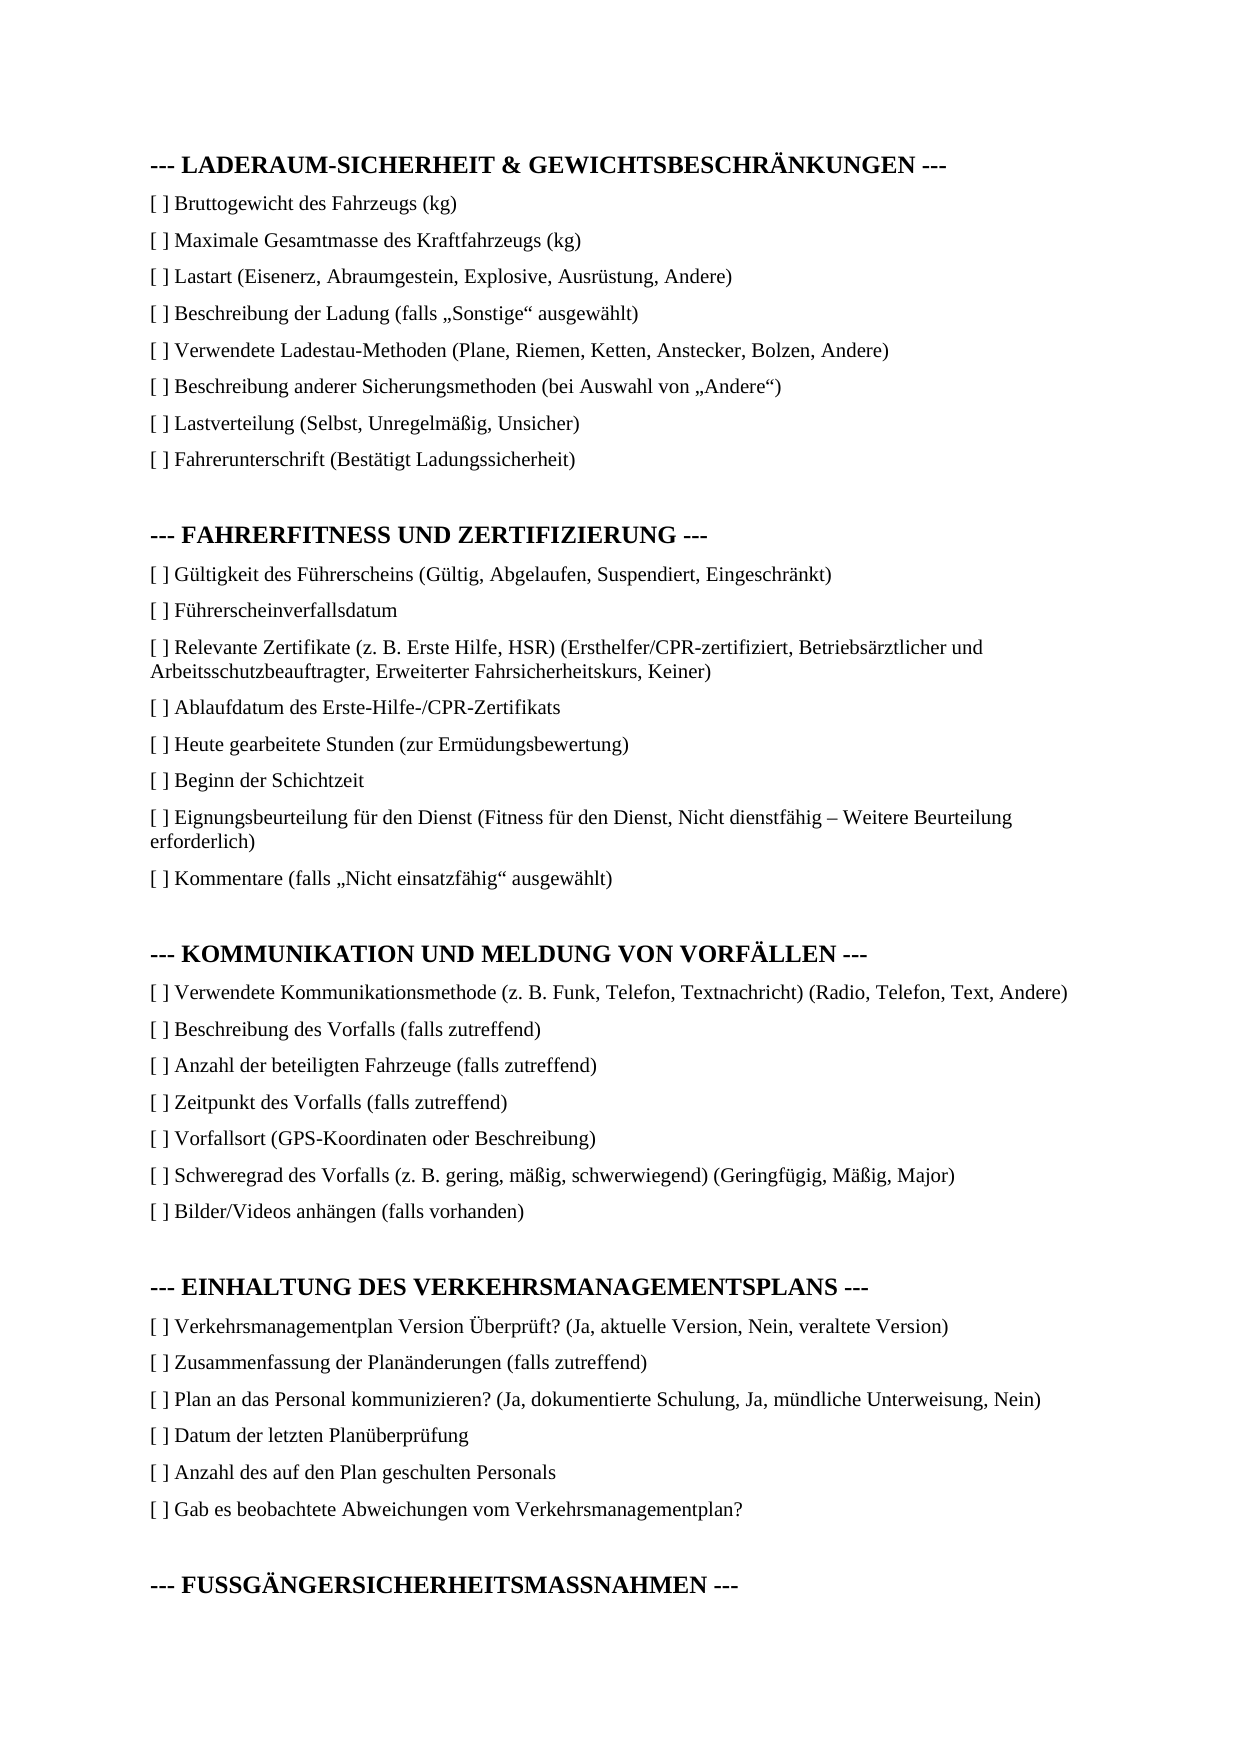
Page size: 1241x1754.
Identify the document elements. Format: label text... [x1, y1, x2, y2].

text [ ] Anzahl der beteiligten Fahrzeuge (falls zutreffend) [150, 1053, 1090, 1077]
text [ ] Vorfallsort (GPS-Koordinaten oder Beschreibung) [150, 1126, 1090, 1150]
text --- EINHALTUNG DES VERKEHRSMANAGEMENTSPLANS --- [150, 1272, 1090, 1301]
text [ ] Relevante Zertifikate (z. B. Erste Hilfe, HSR) (Ersthelfer/CPR-zertifiziert, Betriebsärztlicher und Arbeitsschutzbeauftragter, Erweiterter Fahrsicherheitskurs, Keiner) [150, 635, 1090, 683]
text --- FAHRERFITNESS UND ZERTIFIZIERUNG --- [150, 520, 1090, 549]
text [ ] Lastart (Eisenerz, Abraumgestein, Explosive, Ausrüstung, Andere) [150, 264, 1090, 288]
text [ ] Kommentare (falls „Nicht einsatzfähig“ ausgewählt) [150, 866, 1090, 890]
text [ ] Führerscheinverfallsdatum [150, 598, 1090, 622]
text [ ] Verkehrsmanagementplan Version Überprüft? (Ja, aktuelle Version, Nein, veraltete Version) [150, 1314, 1090, 1338]
text --- KOMMUNIKATION UND MELDUNG VON VORFÄLLEN --- [150, 939, 1090, 967]
text [ ] Heute gearbeitete Stunden (zur Ermüdungsbewertung) [150, 732, 1090, 756]
text [ ] Gültigkeit des Führerscheins (Gültig, Abgelaufen, Suspendiert, Eingeschränkt) [150, 562, 1090, 586]
text [ ] Verwendete Ladestau-Methoden (Plane, Riemen, Ketten, Anstecker, Bolzen, Andere) [150, 337, 1090, 362]
text [ ] Bruttogewicht des Fahrzeugs (kg) [150, 191, 1090, 215]
text [ ] Beginn der Schichtzeit [150, 768, 1090, 792]
text [ ] Datum der letzten Planüberprüfung [150, 1423, 1090, 1447]
text [ ] Bilder/Videos anhängen (falls vorhanden) [150, 1199, 1090, 1223]
text --- LADERAUM-SICHERHEIT & GEWICHTSBESCHRÄNKUNGEN --- [150, 150, 1090, 179]
text [ ] Zusammenfassung der Planänderungen (falls zutreffend) [150, 1350, 1090, 1374]
text [ ] Schweregrad des Vorfalls (z. B. gering, mäßig, schwerwiegend) (Geringfügig, Mäßig, Major) [150, 1163, 1090, 1187]
text --- FUSSGÄNGERSICHERHEITSMASSNAHMEN --- [150, 1570, 1090, 1598]
text [ ] Verwendete Kommunikationsmethode (z. B. Funk, Telefon, Textnachricht) (Radio, Telefon, Text, Andere) [150, 980, 1090, 1004]
text [ ] Anzahl des auf den Plan geschulten Personals [150, 1460, 1090, 1484]
text [ ] Beschreibung des Vorfalls (falls zutreffend) [150, 1017, 1090, 1041]
text [ ] Ablaufdatum des Erste-Hilfe-/CPR-Zertifikats [150, 695, 1090, 719]
text [ ] Zeitpunkt des Vorfalls (falls zutreffend) [150, 1090, 1090, 1114]
text [ ] Fahrerunterschrift (Bestätigt Ladungssicherheit) [150, 447, 1090, 471]
text [ ] Beschreibung anderer Sicherungsmethoden (bei Auswahl von „Andere“) [150, 374, 1090, 398]
text [ ] Gab es beobachtete Abweichungen vom Verkehrsmanagementplan? [150, 1497, 1090, 1521]
text [ ] Eignungsbeurteilung für den Dienst (Fitness für den Dienst, Nicht dienstfähig – Weitere Beurteilung erforderlich) [150, 805, 1090, 853]
text [ ] Maximale Gesamtmasse des Kraftfahrzeugs (kg) [150, 228, 1090, 252]
text [ ] Lastverteilung (Selbst, Unregelmäßig, Unsicher) [150, 411, 1090, 435]
text [ ] Beschreibung der Ladung (falls „Sonstige“ ausgewählt) [150, 301, 1090, 325]
text [ ] Plan an das Personal kommunizieren? (Ja, dokumentierte Schulung, Ja, mündliche Unterweisung, Nein) [150, 1387, 1090, 1411]
